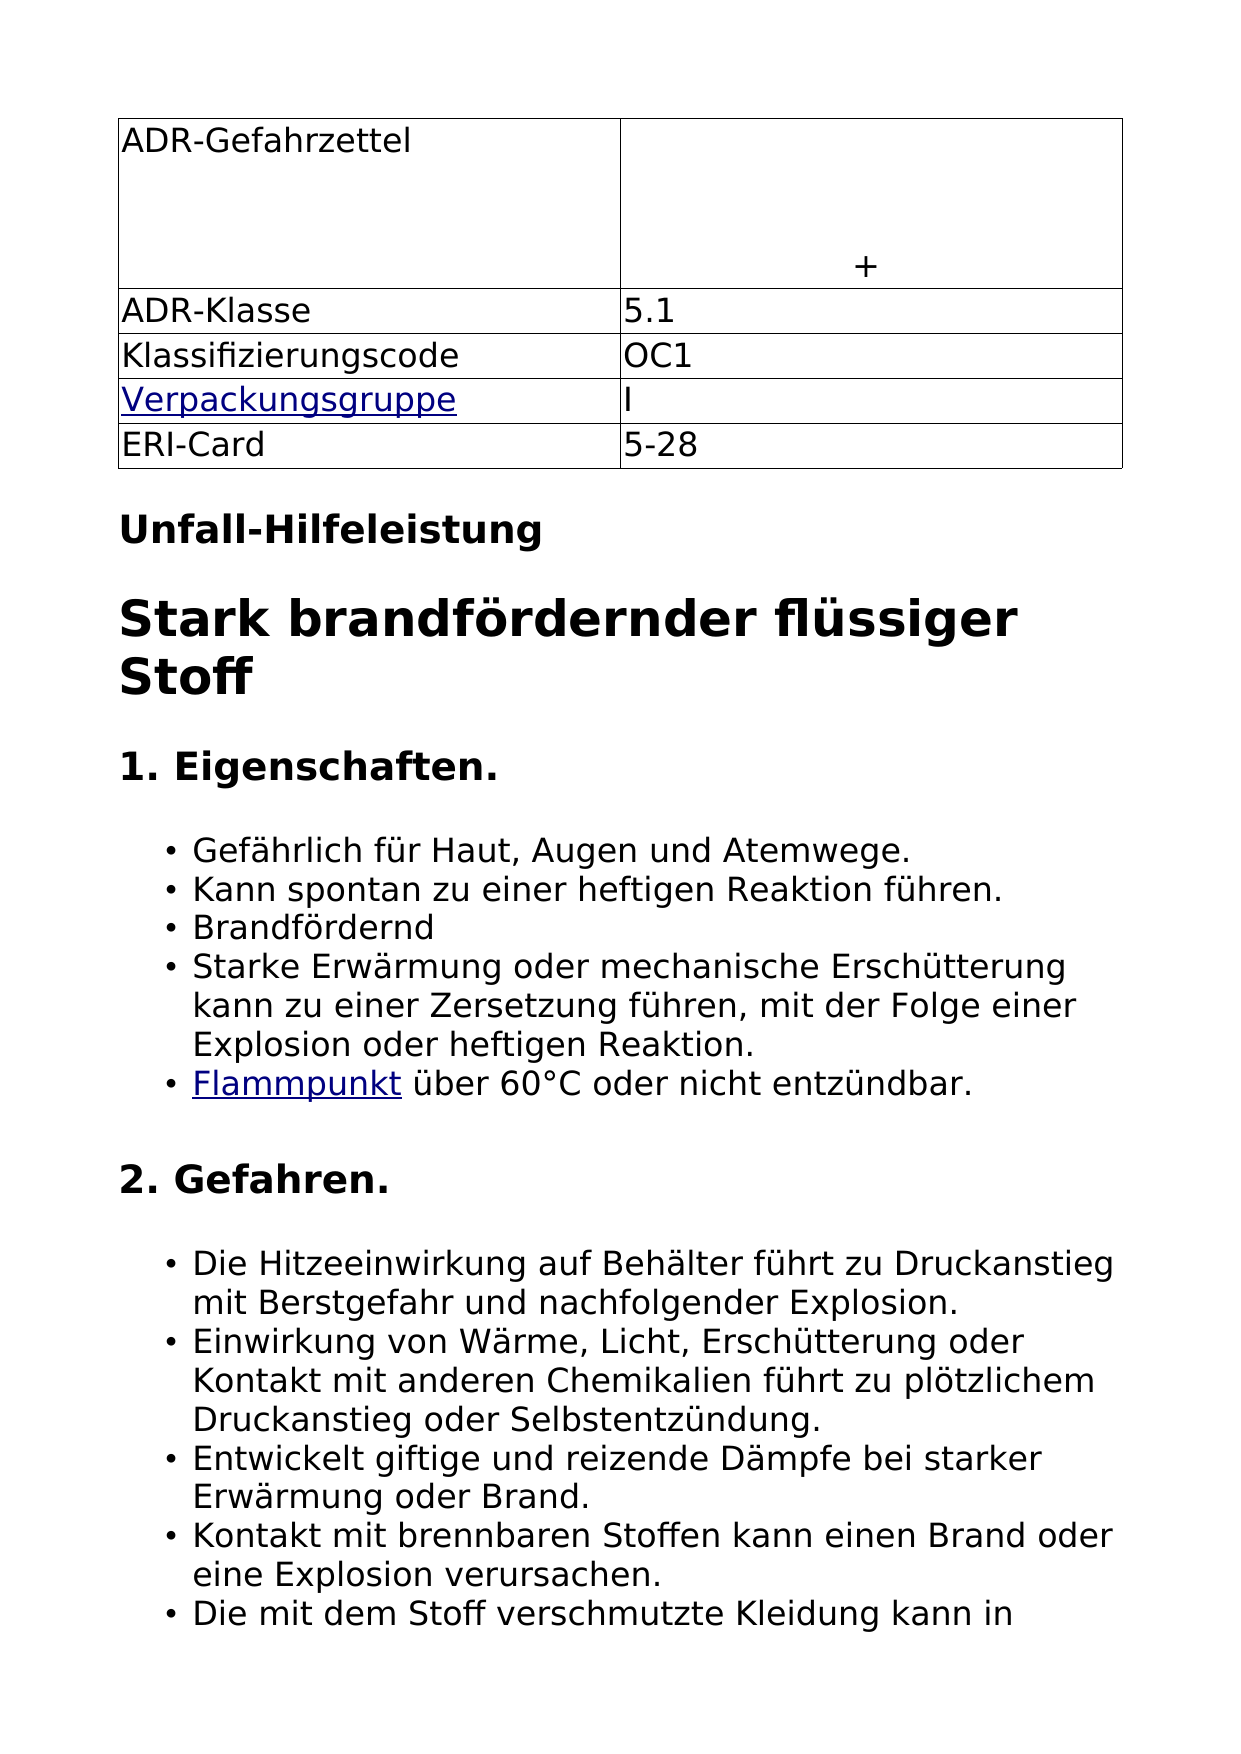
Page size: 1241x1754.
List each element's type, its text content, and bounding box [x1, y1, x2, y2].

list Starke Erwärmung oder mechanische Erschütterung kann zu einer Zersetzung führen, mit der Folge einer Explosion oder heftigen Reaktion. [177, 948, 1122, 1064]
list Entwickelt giftige und reizende Dämpfe bei starker Erwärmung oder Brand. [177, 1439, 1122, 1517]
subtitle Stark brandfördernder flüssiger Stoff [118, 590, 1122, 706]
list Flammpunkt über 60°C oder nicht entzündbar. [177, 1064, 1122, 1103]
table_cell 5.1 [621, 289, 1122, 333]
table_cell ADR-Klasse [119, 289, 620, 333]
subtitle 2. Gefahren. [118, 1158, 1122, 1203]
table_cell Klassifizierungscode [119, 334, 620, 378]
table_cell ADR-Gefahrzettel [119, 119, 620, 288]
table_cell OC1 [621, 334, 1122, 378]
list Einwirkung von Wärme, Licht, Erschütterung oder Kontakt mit anderen Chemikalien führt zu plötzlichem Druckanstieg oder Selbstentzündung. [177, 1322, 1122, 1439]
list Die mit dem Stoff verschmutzte Kleidung kann in [177, 1594, 1122, 1633]
list Brandfördernd [177, 909, 1122, 948]
list Kontakt mit brennbaren Stoffen kann einen Brand oder eine Explosion verursachen. [177, 1517, 1122, 1594]
subtitle Unfall-Hilfeleistung [118, 507, 1122, 552]
table_cell I [621, 379, 1122, 423]
subtitle 1. Eigenschaften. [118, 744, 1122, 789]
list Die Hitzeeinwirkung auf Behälter führt zu Druckanstieg mit Berstgefahr und nachfolgender Explosion. [177, 1245, 1122, 1322]
list Kann spontan zu einer heftigen Reaktion führen. [177, 870, 1122, 909]
table_cell Verpackungsgruppe [119, 379, 620, 423]
list Gefährlich für Haut, Augen und Atemwege. [177, 831, 1122, 870]
table_cell + [621, 119, 1122, 288]
table_cell ERI-Card [119, 424, 620, 467]
table_cell 5-28 [621, 424, 1122, 467]
